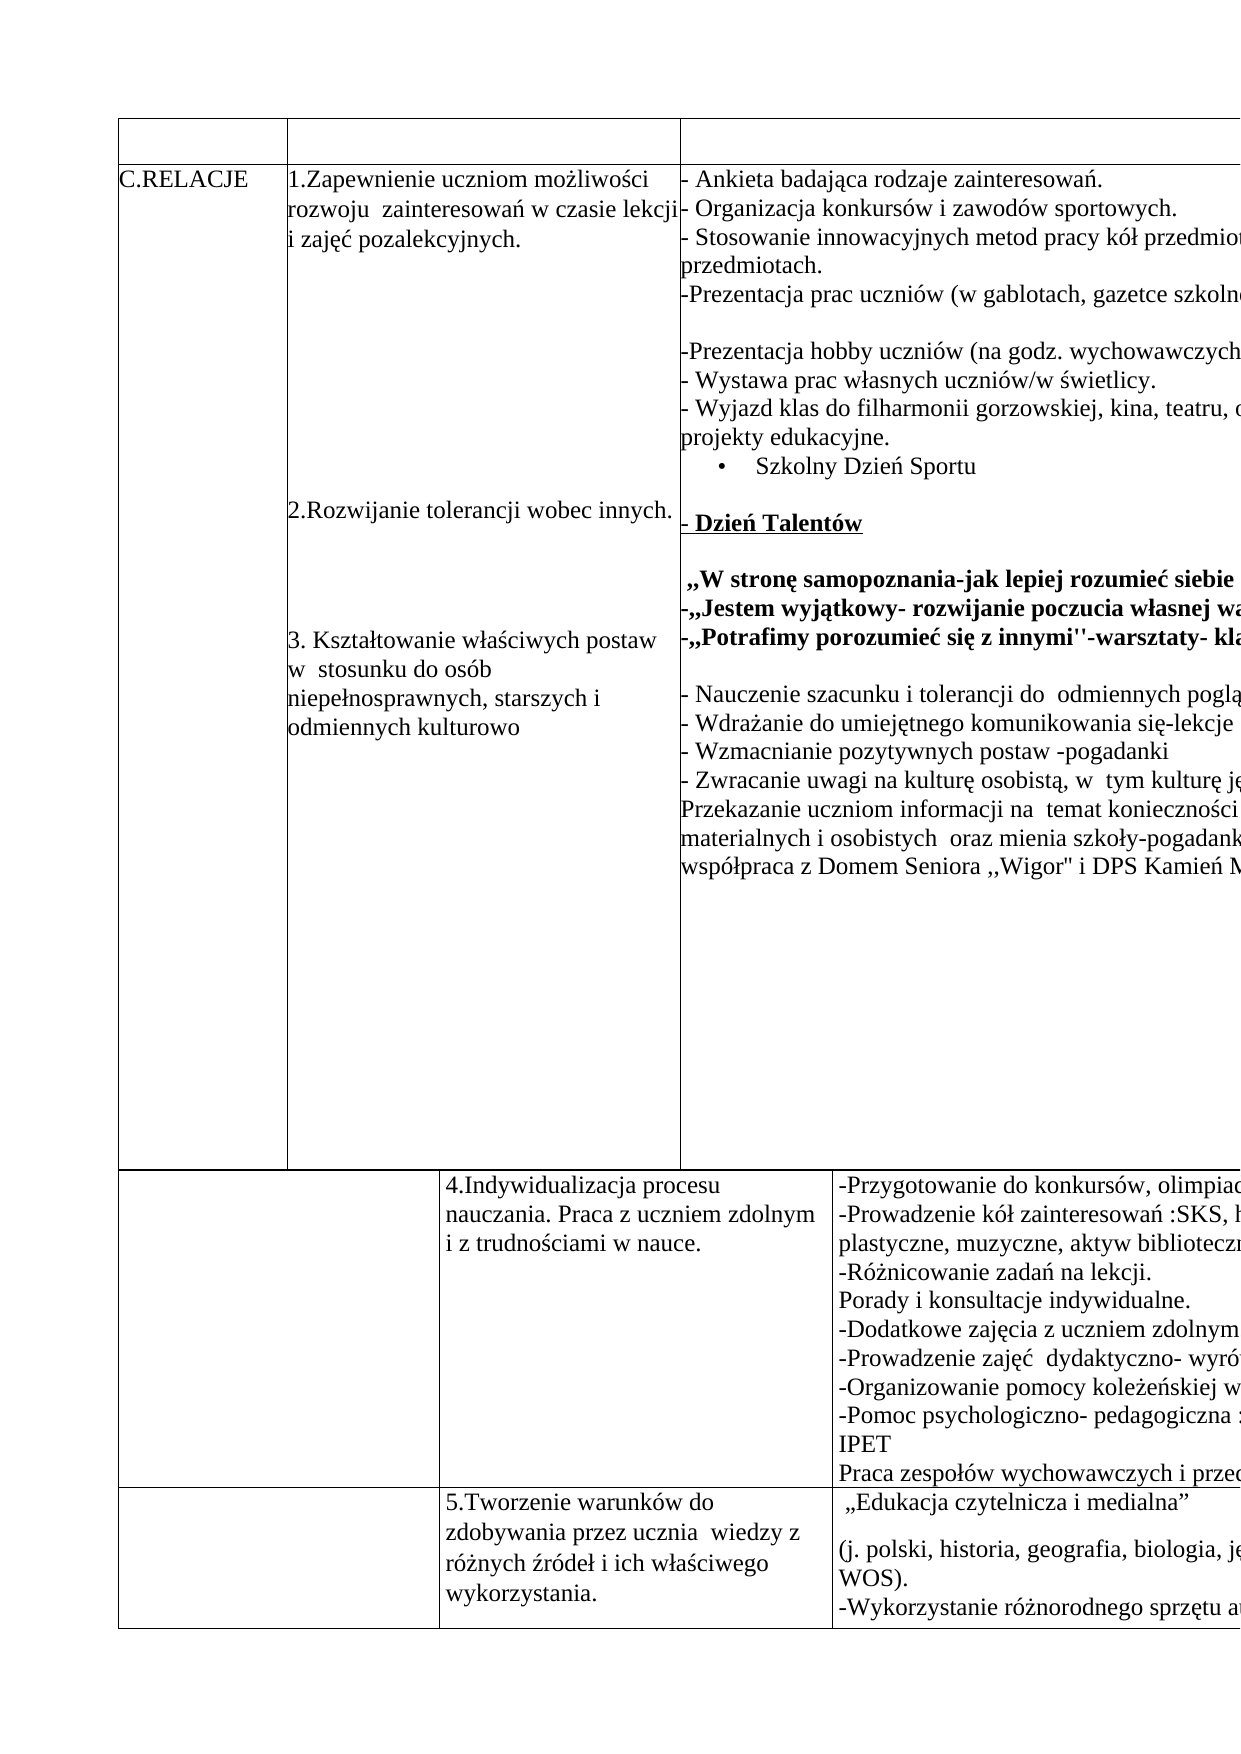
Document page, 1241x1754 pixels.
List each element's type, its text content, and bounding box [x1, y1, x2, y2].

table_cell - Ankieta badająca rodzaje zainteresowań. - Organizacja konkursów i zawodów sportowych. - Stosowanie innowacyjnych metod pracy kół przedmiotowych i na poszczególnych przedmiotach. -Prezentacja prac uczniów (w gablotach, gazetce szkolnej, stronie internetowej) -Prezentacja hobby uczniów (na godz. wychowawczych) - Wystawa prac własnych uczniów/w świetlicy. - Wyjazd klas do filharmonii gorzowskiej, kina, teatru, opery, projekty edukacyjne. Szkolny Dzień Sportu - Dzień Talentów ,,W stronę samopoznania-jak lepiej rozumieć siebie i innych?''-warsztaty- 7b, 7a, 4a,4b -,,Jestem wyjątkowy- rozwijanie poczucia własnej wartości''-warsztaty- klasy 6a,6b,7a,8a. -,,Potrafimy porozumieć się z innymi''-warsztaty- klasa 7b,8b. - Nauczenie szacunku i tolerancji do odmiennych poglądów, ludzi, religii-lekcje - Wdrażanie do umiejętnego komunikowania się-lekcje - Wzmacnianie pozytywnych postaw -pogadanki - Zwracanie uwagi na kulturę osobistą, w tym kulturę języka-rozmowy Przekazanie uczniom informacji na temat konieczności poszanowania cudzych dóbr materialnych i osobistych oraz mienia szkoły-pogadanki współpraca z Domem Seniora ,,Wigor'' i DPS Kamień Mały [681, 165, 1240, 1169]
table_cell C.RELACJE [119, 165, 287, 1169]
table_cell -Przygotowanie do konkursów, olimpiad przedmiotowych -Prowadzenie kół zainteresowań :SKS, humanistyczne, plastyczne, muzyczne, aktyw biblioteczny. -Różnicowanie zadań na lekcji. Porady i konsultacje indywidualne. -Dodatkowe zajęcia z uczniem zdolnym. -Prowadzenie zajęć dydaktyczno- wyrównawczych -Organizowanie pomocy koleżeńskiej w nauce. -Pomoc psychologiczno- pedagogiczna : różne formy pomocy, IPET Praca zespołów wychowawczych i przedmiotowych [833, 1171, 1240, 1487]
table_cell [119, 1488, 439, 1628]
table_cell „Edukacja czytelnicza i medialna” (j. polski, historia, geografia, biologia, języki obce, informatyka WOS). -Wykorzystanie różnorodnego sprzętu audiowizualnego na lekcjach. - Nauka szybkiego czytania oraz selekcjonowania wiadomości. - Organizacja lekcji wychowawczych, bibliotecznych poświęconych źródłom wiedzy (słowniki, prasa, telewizja, Internet, bezpośrednia komunikacja i umiejętne korzystanie z nich). - Stosowanie różnych źródeł informacji na lekcjach przedmiotowych, zajęciach kół (słowniki, roczniki, encyklopedie itp.) -Zapoznanie z ciekawymi metodami uczenia się - Stwarzanie w procesie lekcyjnym warunków do częstego czytania tekstów i wybierania z nich najważniejszych wiadomości -Konkurs czytelniczy i humanistyczny /współpraca z Fundacją ABC –XXI cała Polska czyta dzieciom. -Międzynarodowy Miesiąc Bibliotek Szkolnych [833, 1488, 1240, 1628]
table_cell Udział w Ogólnopolskiej Kampanii „Zachowaj Trzeźwy Umysł „ Rozwijanie świadomości wśród dorosłych (rodziców, nauczycieli, pracowników szkoły), że są wzorem i przykładem dla nieletnich -spotkania z rodzicami /zebrania/. Promowanie zdrowego stylu życia –„moda na niepalenie” wśród uczniów i dorosłych- hepening Uczestnictwo młodzieży w rozgrywkach sportowych. Współpraca z komisją ds. uzależnień . ,,Palenie papierosów a fizjologia człowieka”- film, pogadanka ,prelekcja z pielęgniarką szkolną dla uczniów klas VII „Światowy Dzień Rzucania Palenia”-31 maja [681, 119, 1240, 164]
table_cell [119, 119, 287, 164]
table_cell [119, 1171, 439, 1487]
table_cell 5.Tworzenie warunków do zdobywania przez ucznia wiedzy z różnych źródeł i ich właściwego wykorzystania. [440, 1488, 832, 1628]
table_cell [288, 119, 680, 164]
table_cell 4.Indywidualizacja procesu nauczania. Praca z uczniem zdolnym i z trudnościami w nauce. [440, 1171, 832, 1487]
table_cell 1.Zapewnienie uczniom możliwości rozwoju zainteresowań w czasie lekcji i zajęć pozalekcyjnych. 2.Rozwijanie tolerancji wobec innych. 3. Kształtowanie właściwych postaw w stosunku do osób niepełnosprawnych, starszych i odmiennych kulturowo [288, 165, 680, 1169]
